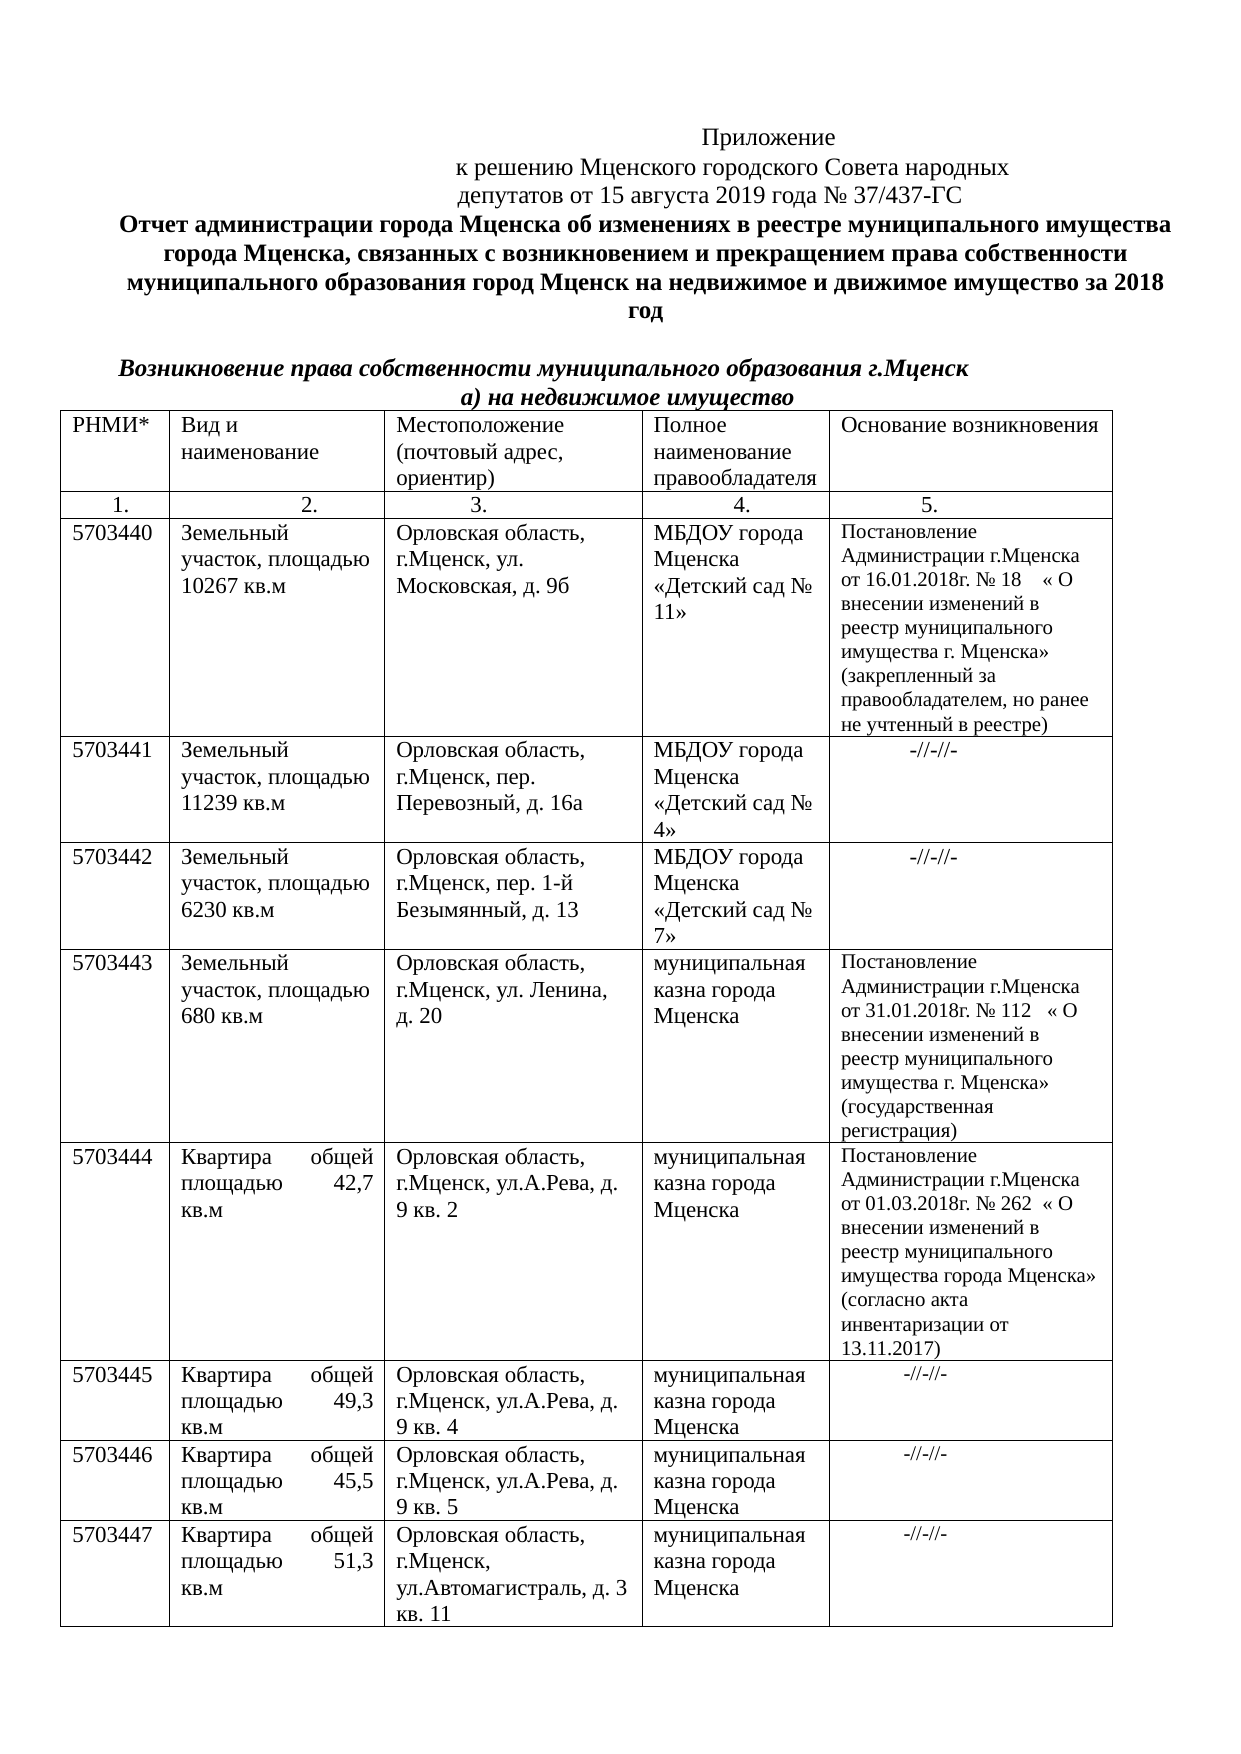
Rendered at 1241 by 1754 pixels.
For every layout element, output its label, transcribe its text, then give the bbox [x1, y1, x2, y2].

table_cell МБДОУ города Мценска «Детский сад № 11» [643, 519, 829, 736]
table_cell 5703447 [61, 1521, 169, 1626]
table_cell Орловская область, г.Мценск, ул.А.Рева, д. 9 кв. 4 [385, 1361, 642, 1440]
table_cell МБДОУ города Мценска «Детский сад № 4» [643, 737, 829, 842]
table_cell Квартира общей площадью 42,7 кв.м [170, 1143, 384, 1359]
table_cell Земельный участок, площадью 680 кв.м [170, 950, 384, 1142]
table_cell Орловская область, г.Мценск, пер. Перевозный, д. 16а [385, 737, 642, 842]
table_cell 5703440 [61, 519, 169, 736]
list Возникновение права собственности муниципального образования г.Мценск [118, 353, 1173, 382]
table_cell Постановление Администрации г.Мценска от 01.03.2018г. № 262 « О внесении изменений в реестр муниципального имущества города Мценска» (согласно акта инвентаризации от 13.11.2017) [830, 1143, 1112, 1359]
text Приложение [118, 118, 1173, 152]
table_cell 2. [170, 492, 384, 518]
table_header РНМИ* [61, 411, 169, 491]
table_cell Орловская область, г.Мценск, ул.А.Рева, д. 9 кв. 2 [385, 1143, 642, 1359]
table_cell муниципальная казна города Мценска [643, 1441, 829, 1520]
table_cell 4. [643, 492, 829, 518]
table_cell 5703446 [61, 1441, 169, 1520]
table_cell Земельный участок, площадью 6230 кв.м [170, 843, 384, 948]
table_header Вид и наименование [170, 411, 384, 491]
table_cell 5703442 [61, 843, 169, 948]
table_cell -//-//- [830, 737, 1112, 842]
table_cell 1. [61, 492, 169, 518]
table_cell Орловская область, г.Мценск, ул. Московская, д. 9б [385, 519, 642, 736]
table_cell -//-//- [830, 1361, 1112, 1440]
table_cell Постановление Администрации г.Мценска от 16.01.2018г. № 18 « О внесении изменений в реестр муниципального имущества г. Мценска» (закрепленный за правообладателем, но ранее не учтенный в реестре) [830, 519, 1112, 736]
table_cell 5703444 [61, 1143, 169, 1359]
table_cell Орловская область, г.Мценск, ул.Автомагистраль, д. 3 кв. 11 [385, 1521, 642, 1626]
table_cell 5703443 [61, 950, 169, 1142]
table_cell -//-//- [830, 1521, 1112, 1626]
table_header Основание возникновения [830, 411, 1112, 491]
table_cell Квартира общей площадью 49,3 кв.м [170, 1361, 384, 1440]
table_header Местоположение (почтовый адрес, ориентир) [385, 411, 642, 491]
table_cell 3. [385, 492, 642, 518]
table_cell муниципальная казна города Мценска [643, 1143, 829, 1359]
text Отчет администрации города Мценска об изменениях в реестре муниципального имущества города Мценска, связанных с возникновением и прекращением права собственности муниципального образования город Мценск на недвижимое и движимое имущество за 2018 год [118, 209, 1173, 324]
table_cell -//-//- [830, 1441, 1112, 1520]
text а) на недвижимое имущество [192, 382, 1173, 410]
table_cell Земельный участок, площадью 10267 кв.м [170, 519, 384, 736]
table_cell -//-//- [830, 843, 1112, 948]
table_cell МБДОУ города Мценска «Детский сад № 7» [643, 843, 829, 948]
text депутатов от 15 августа 2019 года № 37/437-ГС [118, 180, 1173, 209]
table_cell Постановление Администрации г.Мценска от 31.01.2018г. № 112 « О внесении изменений в реестр муниципального имущества г. Мценска» (государственная регистрация) [830, 950, 1112, 1142]
table_cell Орловская область, г.Мценск, пер. 1-й Безымянный, д. 13 [385, 843, 642, 948]
table_cell Квартира общей площадью 45,5 кв.м [170, 1441, 384, 1520]
table_cell 5703441 [61, 737, 169, 842]
table_cell муниципальная казна города Мценска [643, 950, 829, 1142]
table_cell Орловская область, г.Мценск, ул. Ленина, д. 20 [385, 950, 642, 1142]
table_header Полное наименование правообладателя [643, 411, 829, 491]
table_cell 5703445 [61, 1361, 169, 1440]
text к решению Мценского городского Совета народных [118, 152, 1173, 180]
table_cell муниципальная казна города Мценска [643, 1361, 829, 1440]
table_cell Квартира общей площадью 51,3 кв.м [170, 1521, 384, 1626]
table_cell муниципальная казна города Мценска [643, 1521, 829, 1626]
table_cell Земельный участок, площадью 11239 кв.м [170, 737, 384, 842]
table_cell 5. [830, 492, 1112, 518]
table_cell Орловская область, г.Мценск, ул.А.Рева, д. 9 кв. 5 [385, 1441, 642, 1520]
